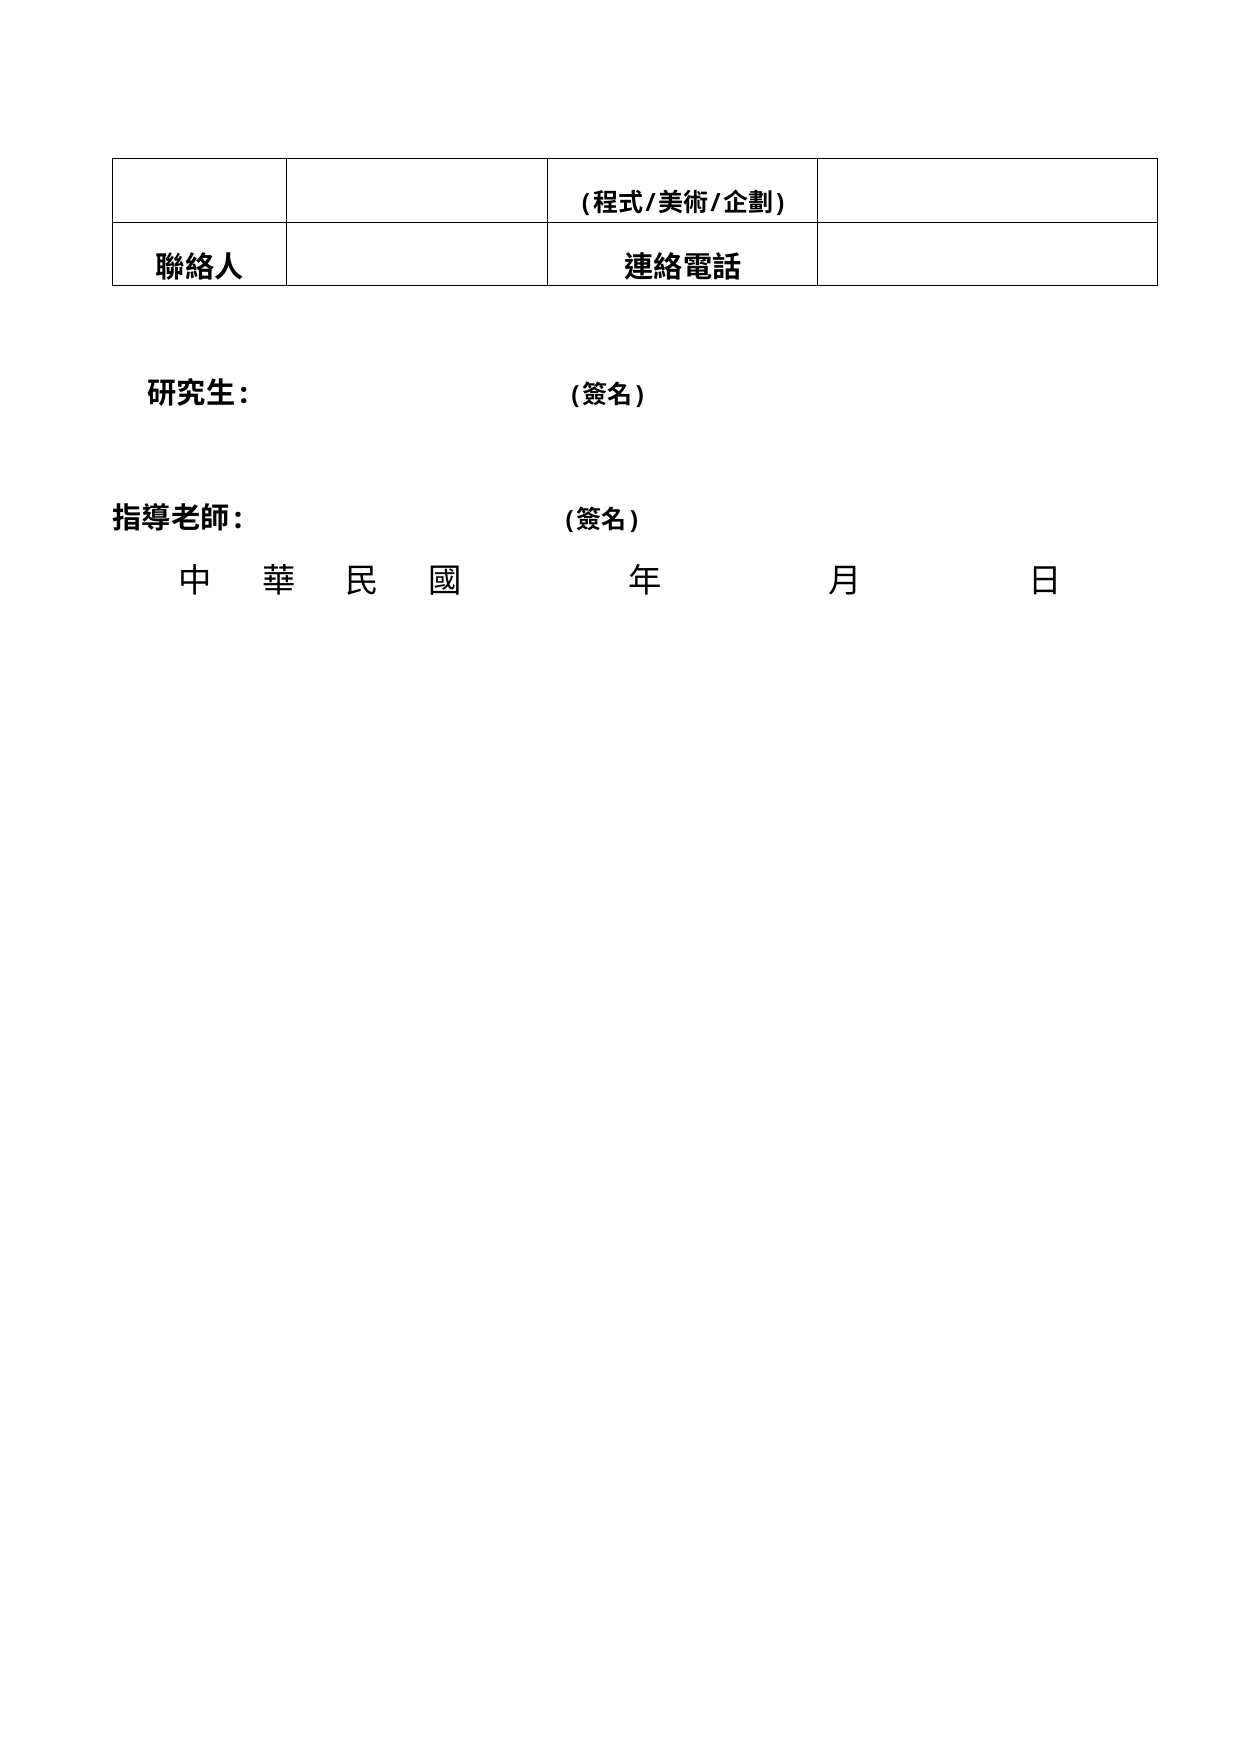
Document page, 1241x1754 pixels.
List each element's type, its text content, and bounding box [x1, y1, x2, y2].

text 指導老師: (簽名) [112, 474, 1128, 536]
table_cell [818, 223, 1157, 285]
text 中 華 民 國 年 月 日 [112, 536, 1128, 599]
table_cell [287, 223, 547, 285]
table_cell 聯絡人 [113, 223, 286, 285]
table_cell (程式/美術/企劃) [548, 159, 817, 222]
table_cell 連絡電話 [548, 223, 817, 285]
table_cell [818, 159, 1157, 222]
table_cell [287, 159, 547, 222]
table_cell [113, 159, 286, 222]
text 研究生: (簽名) [112, 349, 1128, 411]
